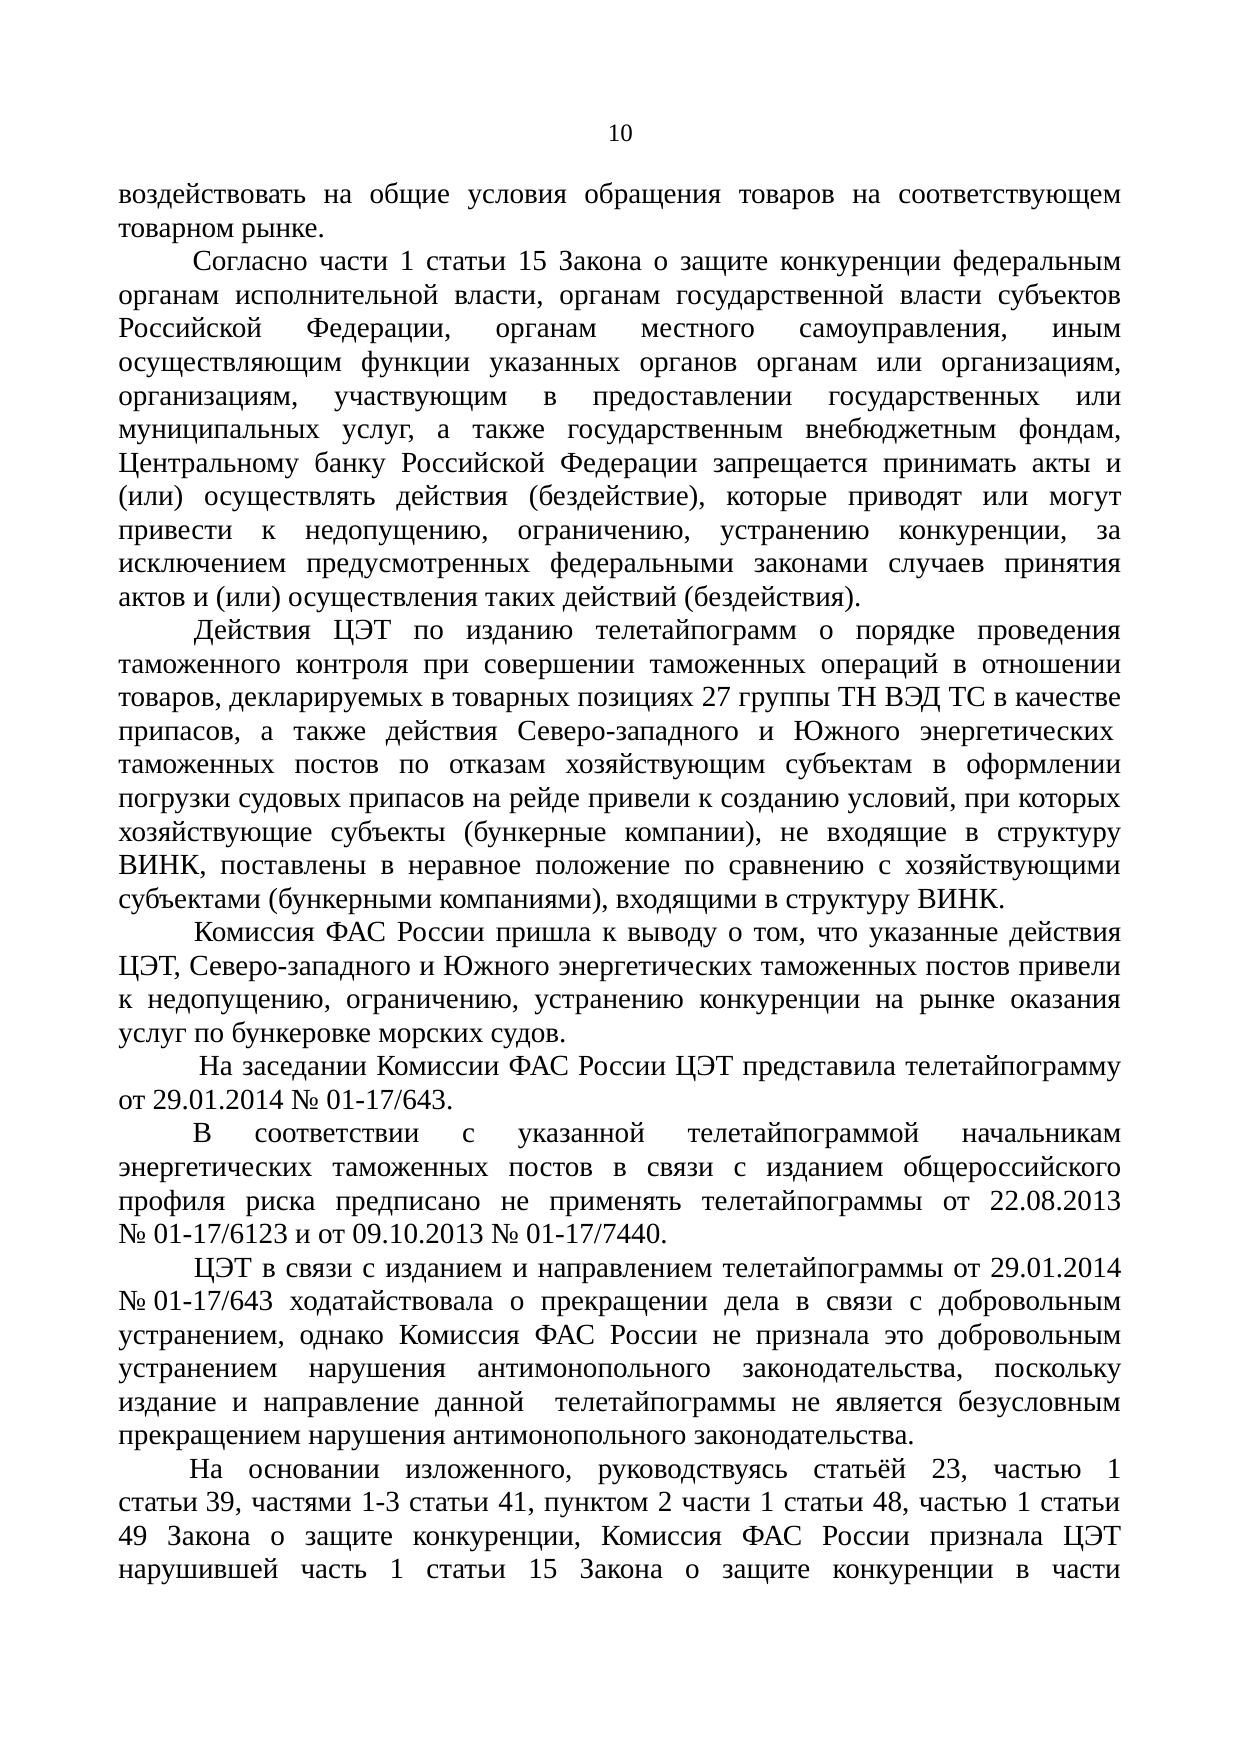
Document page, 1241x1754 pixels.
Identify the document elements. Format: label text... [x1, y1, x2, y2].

text Согласно части 1 статьи 15 Закона о защите конкуренции федеральным органам исполнительной власти, органам государственной власти субъектов Российской Федерации, органам местного самоуправления, иным осуществляющим функции указанных органов органам или организациям, организациям, участвующим в предоставлении государственных или муниципальных услуг, а также государственным внебюджетным фондам, Центральному банку Российской Федерации запрещается принимать акты и (или) осуществлять действия (бездействие), которые приводят или могут привести к недопущению, ограничению, устранению конкуренции, за исключением предусмотренных федеральными законами случаев принятия актов и (или) осуществления таких действий (бездействия). [118, 243, 1122, 612]
text На заседании Комиссии ФАС России ЦЭТ представила телетайпограмму от 29.01.2014 № 01-17/643. [118, 1048, 1122, 1116]
text ЦЭТ в связи с изданием и направлением телетайпограммы от 29.01.2014 № 01-17/643 ходатайствовала о прекращении дела в связи с добровольным устранением, однако Комиссия ФАС России не признала это добровольным устранением нарушения антимонопольного законодательства, поскольку издание и направление данной телетайпограммы не является безусловным прекращением нарушения антимонопольного законодательства. [118, 1250, 1122, 1451]
text На основании изложенного, руководствуясь статьёй 23, частью 1 статьи 39, частями 1-3 статьи 41, пунктом 2 части 1 статьи 48, частью 1 статьи 49 Закона о защите конкуренции, Комиссия ФАС России признала ЦЭТ нарушившей часть 1 статьи 15 Закона о защите конкуренции в части [118, 1451, 1122, 1585]
text В соответствии с указанной телетайпограммой начальникам энергетических таможенных постов в связи с изданием общероссийского профиля риска предписано не применять телетайпограммы от 22.08.2013 № 01-17/6123 и от 09.10.2013 № 01-17/7440. [118, 1116, 1122, 1250]
text Действия ЦЭТ по изданию телетайпограмм о порядке проведения таможенного контроля при совершении таможенных операций в отношении товаров, декларируемых в товарных позициях 27 группы ТН ВЭД ТС в качестве припасов, а также действия Северо-западного и Южного энергетических таможенных постов по отказам хозяйствующим субъектам в оформлении погрузки судовых припасов на рейде привели к созданию условий, при которых хозяйствующие субъекты (бункерные компании), не входящие в структуру ВИНК, поставлены в неравное положение по сравнению с хозяйствующими субъектами (бункерными компаниями), входящими в структуру ВИНК. [118, 612, 1122, 914]
text Комиссия ФАС России пришла к выводу о том, что указанные действия ЦЭТ, Северо-западного и Южного энергетических таможенных постов привели к недопущению, ограничению, устранению конкуренции на рынке оказания услуг по бункеровке морских судов. [118, 914, 1122, 1048]
text воздействовать на общие условия обращения товаров на соответствующем товарном рынке. [118, 176, 1122, 243]
